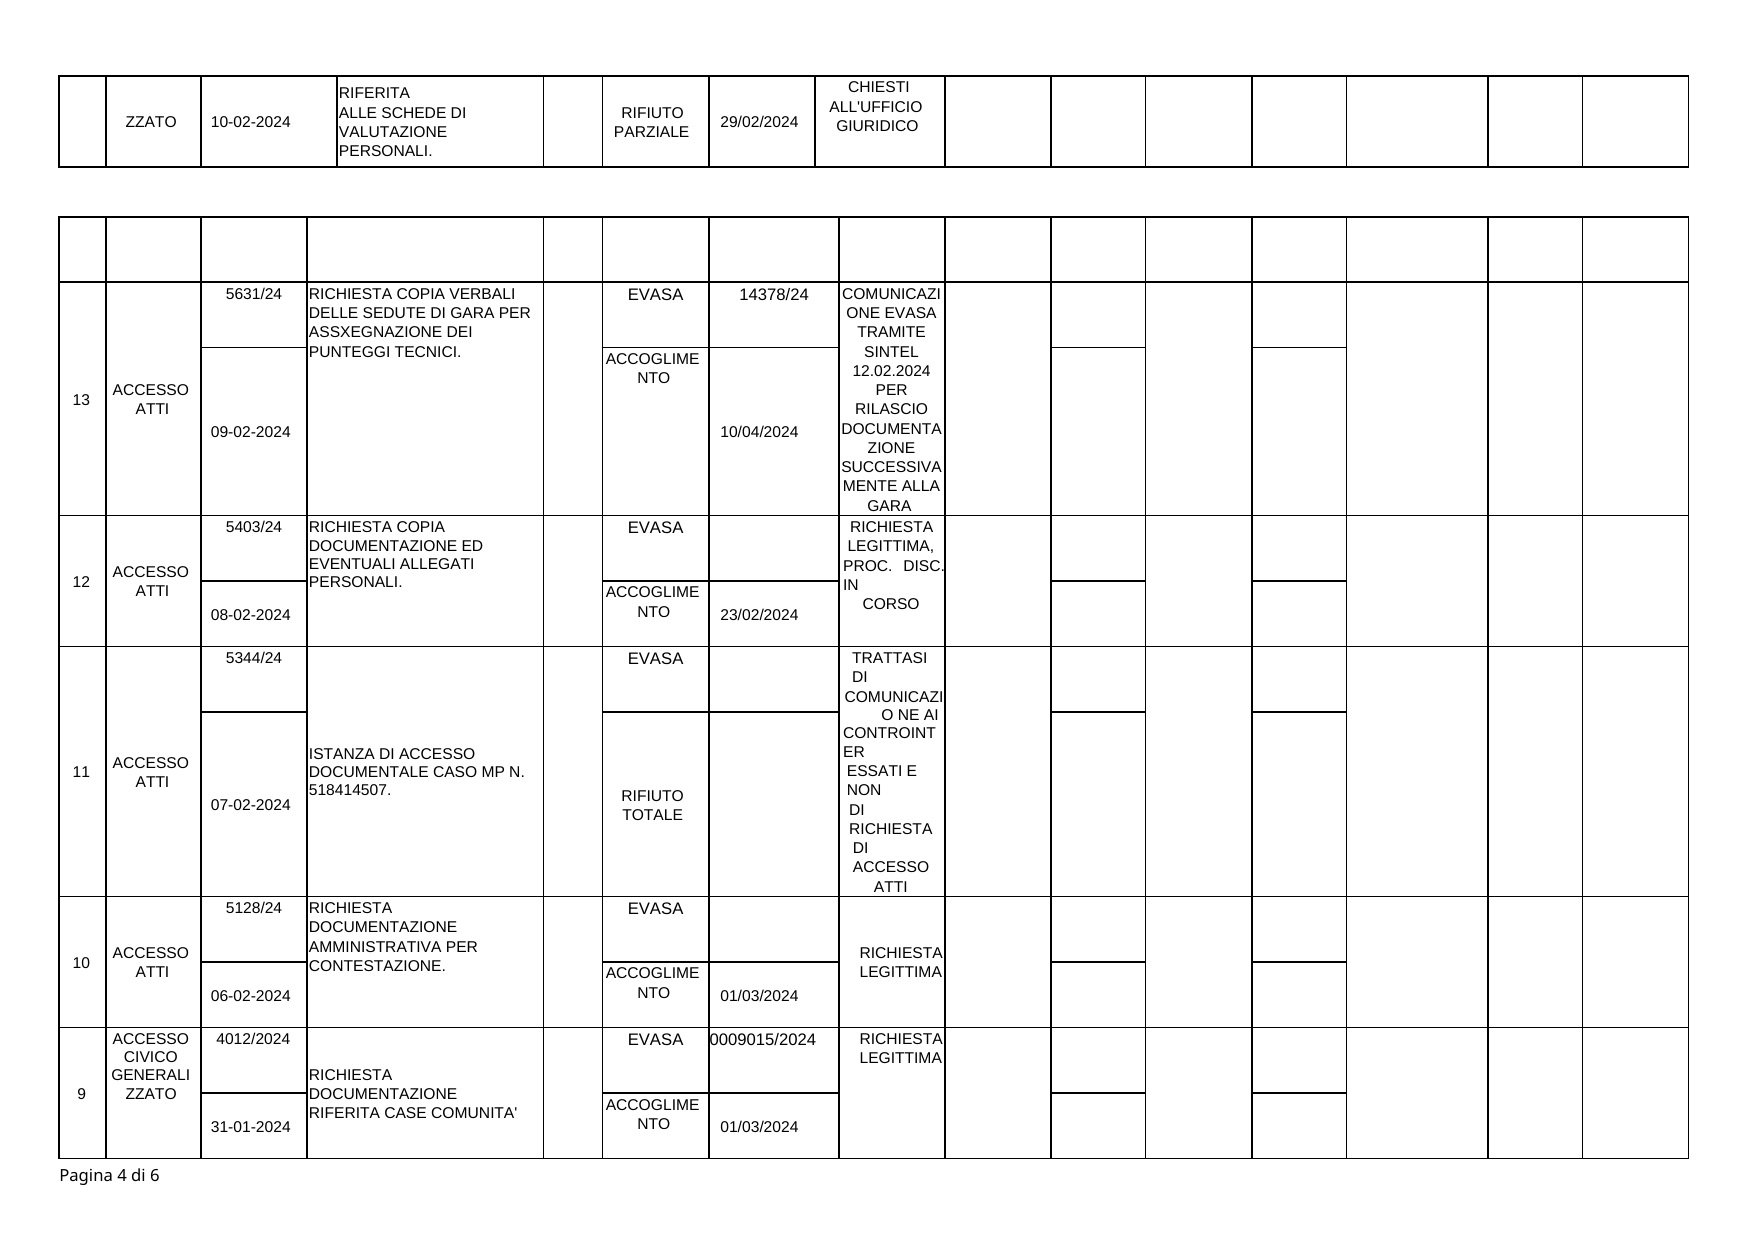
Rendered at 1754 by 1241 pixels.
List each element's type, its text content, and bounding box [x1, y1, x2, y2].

table_cell [1489, 516, 1582, 646]
table_cell RICHIESTA DOCUMENTAZIONE RIFERITA CASE COMUNITA' [308, 1028, 543, 1158]
table_cell 4012/2024 [202, 1028, 306, 1092]
table_cell 06-02-2024 [202, 963, 306, 1027]
table_cell [1583, 283, 1688, 514]
table_cell [544, 1028, 602, 1158]
table_cell [1052, 77, 1145, 166]
table_cell RICHIESTA COPIA DOCUMENTAZIONE ED EVENTUALI ALLEGATI PERSONALI. [308, 516, 543, 646]
table_cell [1253, 1028, 1346, 1092]
table_cell ACCOGLIME NTO [603, 1094, 708, 1158]
table_cell [1052, 283, 1145, 347]
table_cell [946, 897, 1050, 1027]
table_cell 09-02-2024 [202, 348, 306, 514]
table_cell [1489, 283, 1582, 514]
table_cell 0009015/2024 [710, 1028, 838, 1092]
table_cell RIFIUTO PARZIALE [603, 77, 708, 166]
table_cell CHIESTI ALL'UFFICIO GIURIDICO [816, 77, 944, 166]
table_cell [1583, 1028, 1688, 1158]
table_cell 08-02-2024 [202, 582, 306, 646]
table_cell 10-02-2024 [202, 77, 336, 166]
table_cell 14378/24 [710, 283, 838, 347]
table_header Altre Strut. Coinv. [544, 218, 602, 281]
table_cell [1253, 582, 1346, 646]
table_cell [1253, 348, 1346, 514]
table_cell RICHIESTA LEGITTIMA [840, 1028, 944, 1158]
table_cell EVASA [603, 283, 708, 347]
table_cell 31-01-2024 [202, 1094, 306, 1158]
table_cell [1052, 897, 1145, 961]
table_cell [1146, 516, 1251, 646]
table_header Data Ricorso [1489, 218, 1582, 281]
table_cell [1583, 647, 1688, 896]
table_cell [1052, 348, 1145, 514]
table_cell [1052, 1028, 1145, 1092]
table_cell [544, 647, 602, 896]
table_header Riesame [946, 218, 1050, 281]
table_cell [1489, 1028, 1582, 1158]
table_cell ACCESSO ATTI [107, 283, 200, 514]
table_cell 5631/24 [202, 283, 306, 347]
table_header Stato/Esito [603, 218, 708, 281]
table_cell [1347, 897, 1487, 1027]
table_header Sintesi motivazione [840, 218, 944, 281]
table_cell [1583, 77, 1688, 166]
table_cell 9 [60, 1028, 105, 1158]
table_cell 5403/24 [202, 516, 306, 580]
table_cell [1146, 283, 1251, 514]
table_cell [544, 77, 602, 166]
table_cell 29/02/2024 [710, 77, 814, 166]
table_cell [1146, 77, 1251, 166]
table_cell 12 [60, 516, 105, 646]
table_cell [1347, 1028, 1487, 1158]
table_cell [1253, 77, 1346, 166]
table_cell EVASA [603, 1028, 708, 1092]
table_cell [1253, 283, 1346, 347]
table_cell [946, 1028, 1050, 1158]
table_cell RIFIUTO TOTALE [603, 713, 708, 896]
table_cell RIFERITA ALLE SCHEDE DI VALUTAZIONE PERSONALI. [338, 77, 543, 166]
table_header Esito Ries [1146, 218, 1251, 281]
table_cell ACCOGLIME NTO [603, 582, 708, 646]
table_cell ACCOGLIME NTO [603, 963, 708, 1027]
table_cell EVASA [603, 647, 708, 711]
table_cell [946, 516, 1050, 646]
table_cell [1253, 1094, 1346, 1158]
table_header Sintesi Motiv. Riesame [1347, 218, 1487, 281]
table_cell RICHIESTA LEGITTIMA, PROC. DISC. IN CORSO [840, 516, 944, 646]
table_cell RICHIESTA DOCUMENTAZIONE AMMINISTRATIVA PER CONTESTAZIONE. [308, 897, 543, 1027]
table_cell [1146, 647, 1251, 896]
table_cell COMUNICAZIONE EVASA TRAMITE SINTEL 12.02.2024 PER RILASCIO DOCUMENTAZIONE SUCCESSIVAMENTE ALLA GARA [840, 283, 944, 514]
table_cell [710, 647, 838, 711]
table_header Protocollo Uscita/Data Uscita [710, 218, 838, 281]
table_cell 07-02-2024 [202, 713, 306, 896]
table_header Oggetto Istanza [308, 218, 543, 281]
table_cell [1253, 647, 1346, 711]
table_cell [946, 77, 1050, 166]
table_cell ACCESSO ATTI [107, 516, 200, 646]
table_cell ACCOGLIME NTO [603, 348, 708, 514]
table_cell [1052, 516, 1145, 580]
table_cell [710, 897, 838, 961]
table_header Protocollo Ingresso/Dat a Istanza [202, 218, 306, 281]
table_cell 10 [60, 897, 105, 1027]
table_cell [710, 713, 838, 896]
table_cell 5128/24 [202, 897, 306, 961]
table_cell [1583, 516, 1688, 646]
table_cell 23/02/2024 [710, 582, 838, 646]
table_header Esito Ricorso [1583, 218, 1688, 281]
table_header N [60, 218, 105, 281]
table_cell ACCESSO ATTI [107, 897, 200, 1027]
table_cell [1347, 77, 1487, 166]
table_header Protoc. Ingr./Data Riesame [1052, 218, 1145, 281]
table_cell RICHIESTA LEGITTIMA [840, 897, 944, 1027]
table_cell ACCESSO ATTI [107, 647, 200, 896]
table_cell ACCESSO CIVICO GENERALI ZZATO [107, 1028, 200, 1158]
table_cell 10/04/2024 [710, 348, 838, 514]
table_cell [1347, 516, 1487, 646]
table_cell [1253, 713, 1346, 896]
table_cell 11 [60, 647, 105, 896]
table_cell [1583, 897, 1688, 1027]
table_cell [1489, 77, 1582, 166]
table_cell [946, 647, 1050, 896]
table_cell ZZATO [107, 77, 200, 166]
table_cell EVASA [603, 516, 708, 580]
table_cell [1253, 516, 1346, 580]
table_cell [1253, 963, 1346, 1027]
table_cell [1052, 582, 1145, 646]
table_header Tipo richiesta di accesso [107, 218, 200, 281]
table_cell [1489, 897, 1582, 1027]
table_cell [1253, 897, 1346, 961]
table_cell [544, 516, 602, 646]
table_cell [1489, 647, 1582, 896]
table_cell RICHIESTA COPIA VERBALI DELLE SEDUTE DI GARA PER ASSXEGNAZIONE DEI PUNTEGGI TECNICI. [308, 283, 543, 514]
table_cell [1052, 1094, 1145, 1158]
table_cell [1052, 713, 1145, 896]
table_cell [710, 516, 838, 580]
table_cell 01/03/2024 [710, 963, 838, 1027]
table_cell [1146, 1028, 1251, 1158]
table_cell [1052, 647, 1145, 711]
table_cell [946, 283, 1050, 514]
table_cell TRATTASI DI COMUNICAZIO NE AI CONTROINTER ESSATI E NON DI RICHIESTA DI ACCESSO ATTI [840, 647, 944, 896]
table_cell EVASA [603, 897, 708, 961]
table_cell [544, 283, 602, 514]
table_cell ISTANZA DI ACCESSO DOCUMENTALE CASO MP N. 518414507. [308, 647, 543, 896]
table_cell [1146, 897, 1251, 1027]
table_header Protocollo Uscita/Data Riesame [1253, 218, 1346, 281]
table_cell [544, 897, 602, 1027]
table_cell [1052, 963, 1145, 1027]
table_cell 5344/24 [202, 647, 306, 711]
table_cell [1347, 283, 1487, 514]
table_cell 13 [60, 283, 105, 514]
table_cell [60, 77, 105, 166]
table_cell [1347, 647, 1487, 896]
table_cell 01/03/2024 [710, 1094, 838, 1158]
